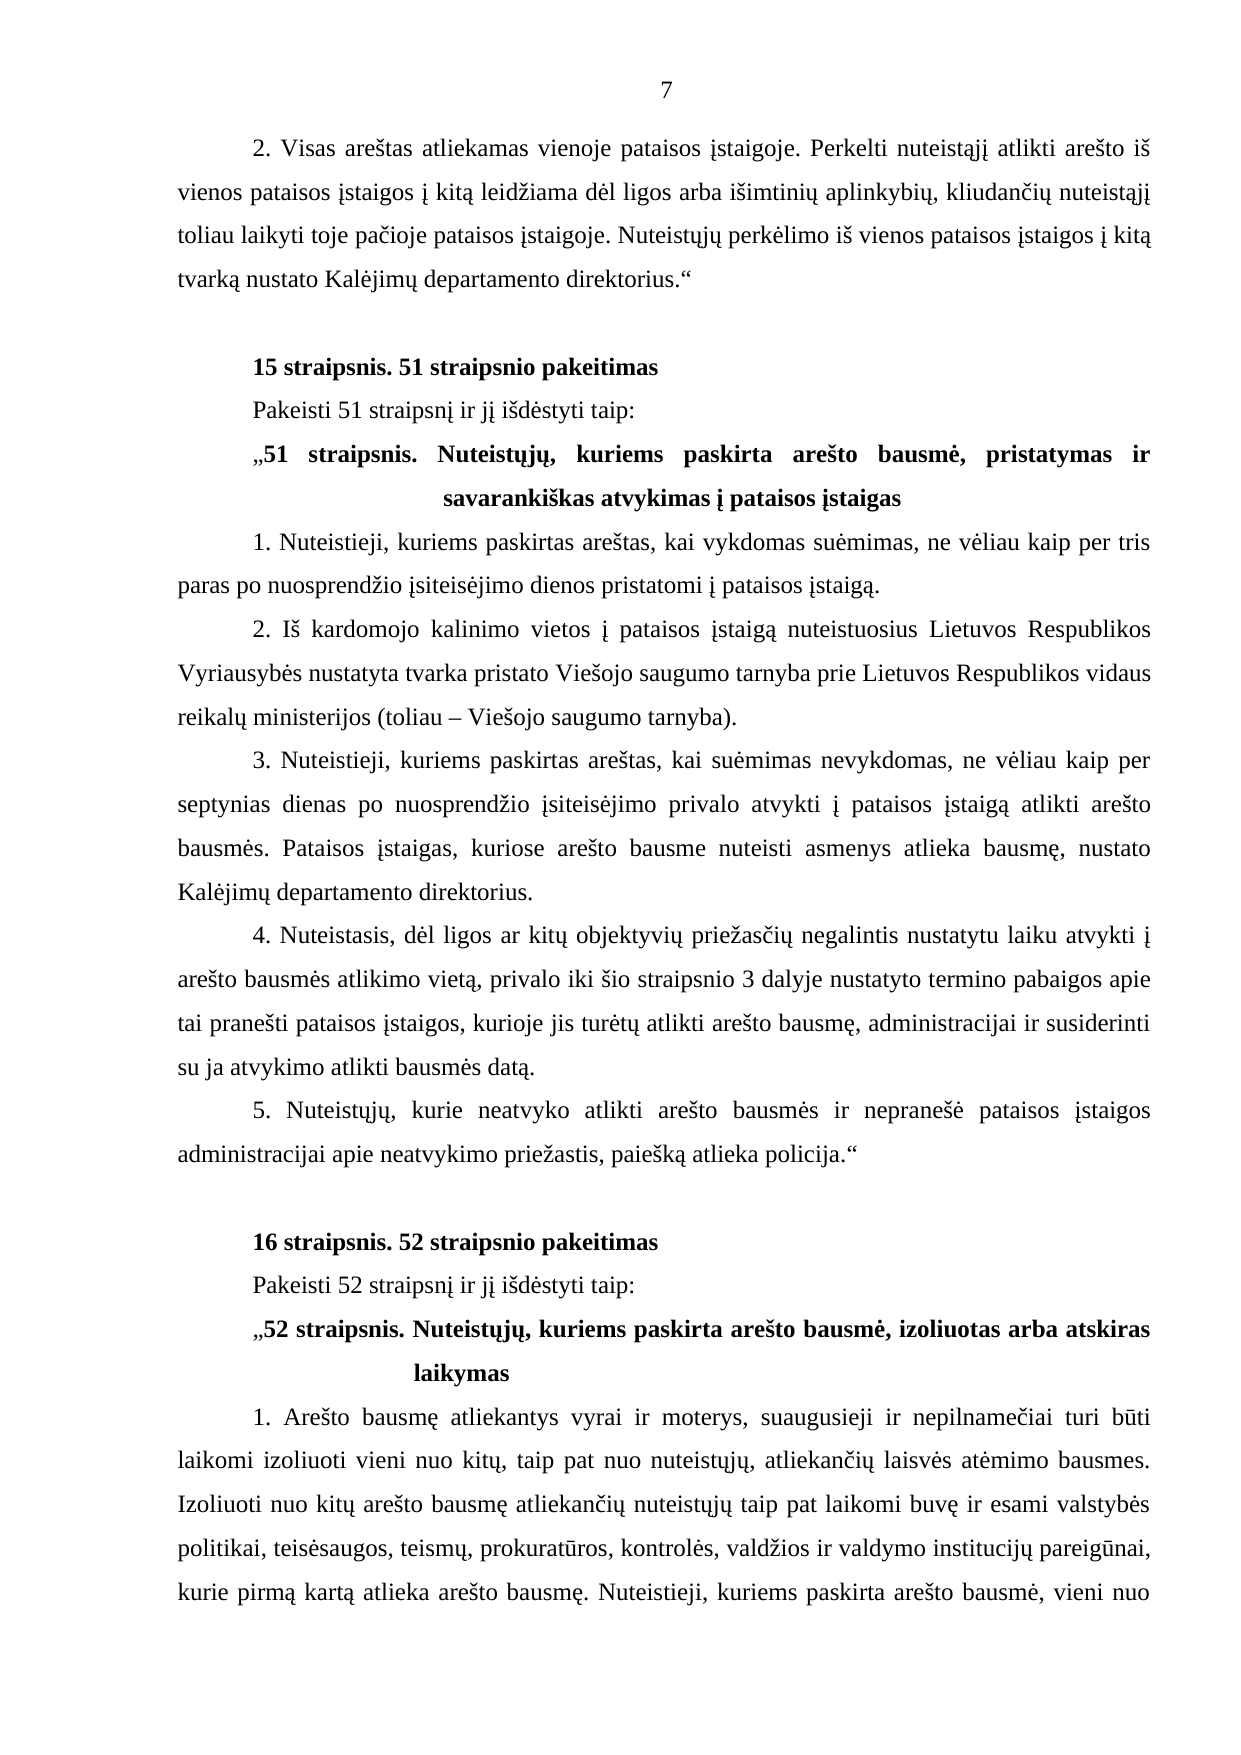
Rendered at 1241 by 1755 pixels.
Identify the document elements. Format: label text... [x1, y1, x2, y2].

text 16 straipsnis. 52 straipsnio pakeitimas [177, 1212, 1152, 1256]
text 5. Nuteistųjų, kurie neatvyko atlikti arešto bausmės ir nepranešė pataisos įstaigos administracijai apie neatvykimo priežastis, paiešką atlieka policija.“ [177, 1081, 1152, 1168]
text 3. Nuteistieji, kuriems paskirtas areštas, kai suėmimas nevykdomas, ne vėliau kaip per septynias dienas po nuosprendžio įsiteisėjimo privalo atvykti į pataisos įstaigą atlikti arešto bausmės. Pataisos įstaigas, kuriose arešto bausme nuteisti asmenys atlieka bausmę, nustato Kalėjimų departamento direktorius. [177, 731, 1152, 906]
text 1. Nuteistieji, kuriems paskirtas areštas, kai vykdomas suėmimas, ne vėliau kaip per tris paras po nuosprendžio įsiteisėjimo dienos pristatomi į pataisos įstaigą. [177, 512, 1152, 599]
text 2. Visas areštas atliekamas vienoje pataisos įstaigoje. Perkelti nuteistąjį atlikti arešto iš vienos pataisos įstaigos į kitą leidžiama dėl ligos arba išimtinių aplinkybių, kliudančių nuteistąjį toliau laikyti toje pačioje pataisos įstaigoje. Nuteistųjų perkėlimo iš vienos pataisos įstaigos į kitą tvarką nustato Kalėjimų departamento direktorius.“ [177, 118, 1152, 293]
text „51 straipsnis. Nuteistųjų, kuriems paskirta arešto bausmė, pristatymas ir savarankiškas atvykimas į pataisos įstaigas [252, 424, 1152, 512]
text 4. Nuteistasis, dėl ligos ar kitų objektyvių priežasčių negalintis nustatytu laiku atvykti į arešto bausmės atlikimo vietą, privalo iki šio straipsnio 3 dalyje nustatyto termino pabaigos apie tai pranešti pataisos įstaigos, kurioje jis turėtų atlikti arešto bausmę, administracijai ir susiderinti su ja atvykimo atlikti bausmės datą. [177, 906, 1152, 1081]
text 15 straipsnis. 51 straipsnio pakeitimas [177, 337, 1152, 381]
text „52 straipsnis. Nuteistųjų, kuriems paskirta arešto bausmė, izoliuotas arba atskiras laikymas [252, 1299, 1152, 1387]
text 1. Arešto bausmę atliekantys vyrai ir moterys, suaugusieji ir nepilnamečiai turi būti laikomi izoliuoti vieni nuo kitų, taip pat nuo nuteistųjų, atliekančių laisvės atėmimo bausmes. Izoliuoti nuo kitų arešto bausmę atliekančių nuteistųjų taip pat laikomi buvę ir esami valstybės politikai, teisėsaugos, teismų, prokuratūros, kontrolės, valdžios ir valdymo institucijų pareigūnai, kurie pirmą kartą atlieka arešto bausmę. Nuteistieji, kuriems paskirta arešto bausmė, vieni nuo [177, 1387, 1152, 1606]
text Pakeisti 52 straipsnį ir jį išdėstyti taip: [177, 1256, 1152, 1299]
text Pakeisti 51 straipsnį ir jį išdėstyti taip: [177, 381, 1152, 424]
text 2. Iš kardomojo kalinimo vietos į pataisos įstaigą nuteistuosius Lietuvos Respublikos Vyriausybės nustatyta tvarka pristato Viešojo saugumo tarnyba prie Lietuvos Respublikos vidaus reikalų ministerijos (toliau – Viešojo saugumo tarnyba). [177, 599, 1152, 731]
